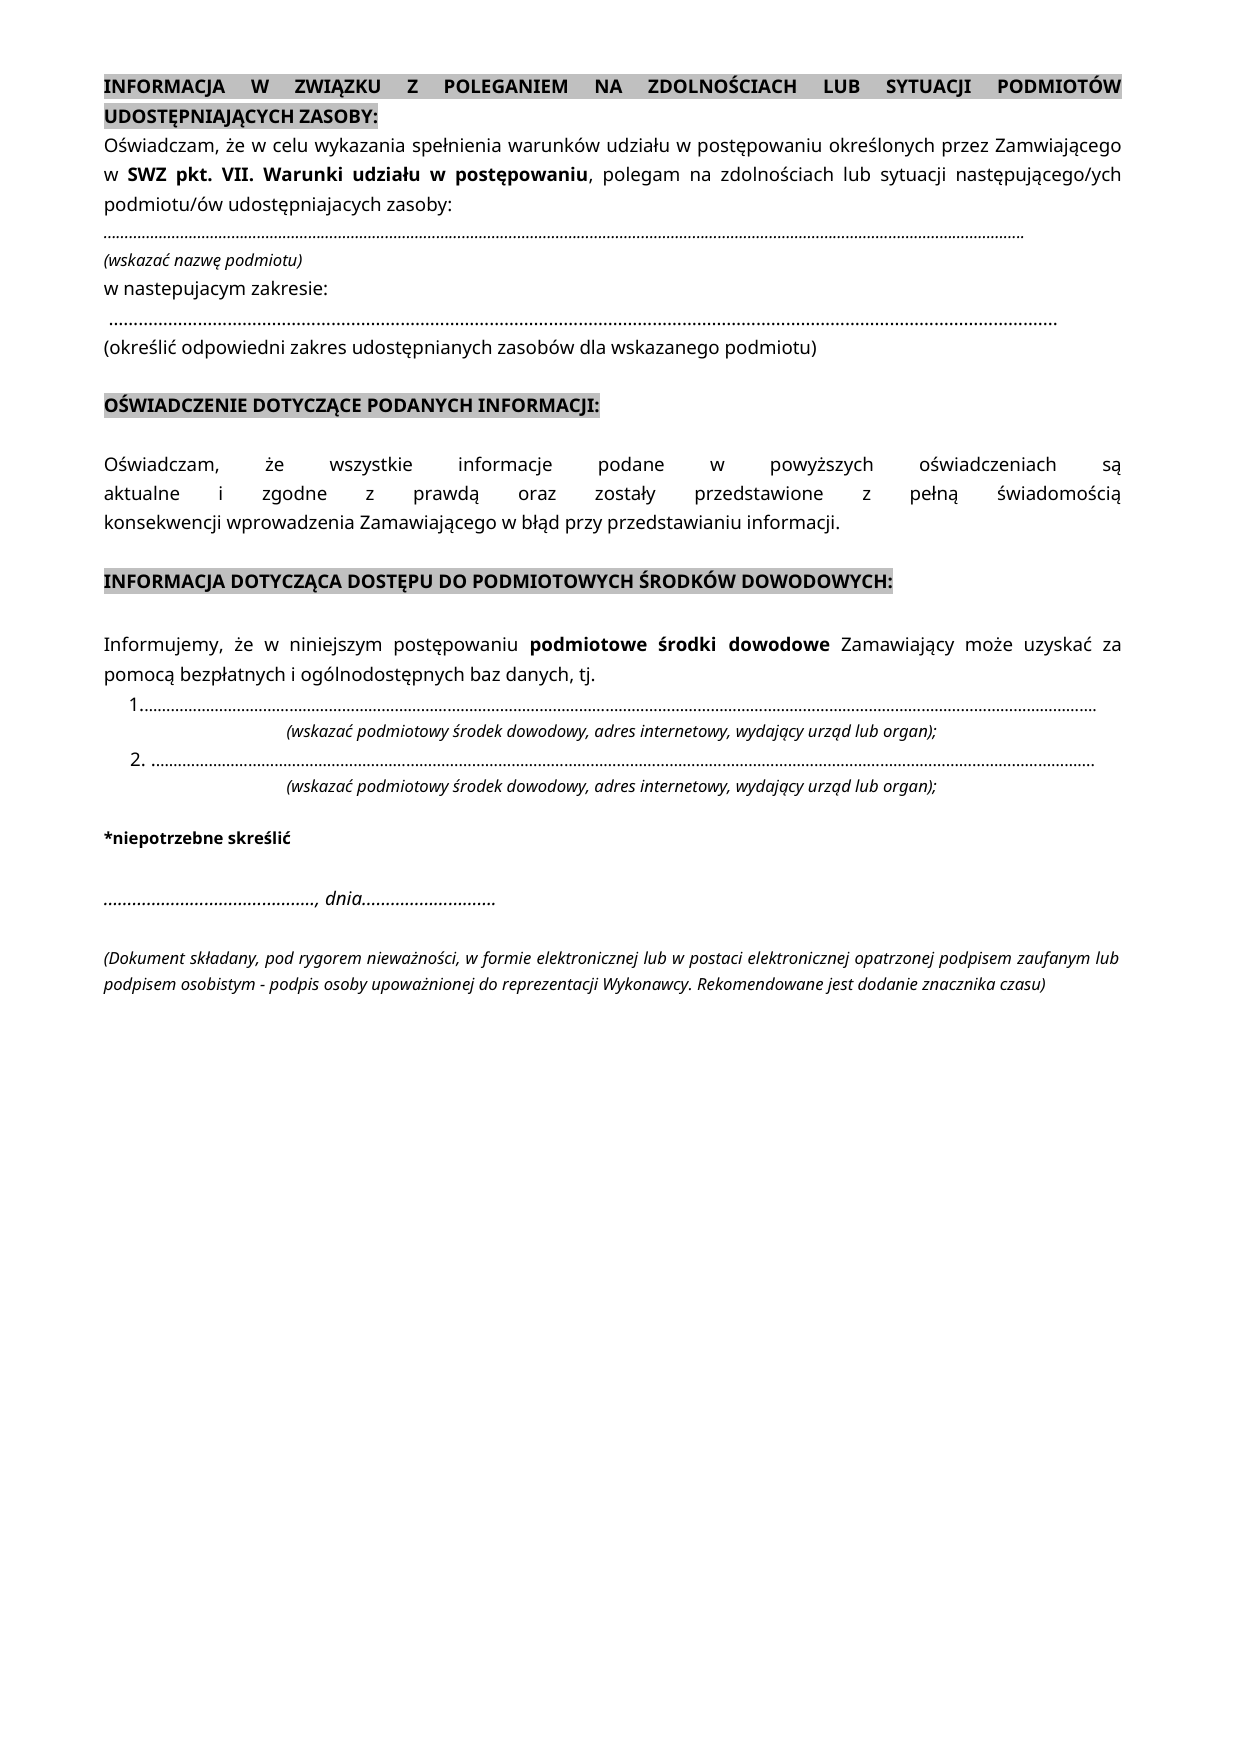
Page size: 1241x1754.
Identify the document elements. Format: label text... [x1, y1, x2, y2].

text …………………………………….., dnia………………………. [103, 885, 1122, 911]
text Informujemy, że w niniejszym postępowaniu podmiotowe środki dowodowe Zamawiający może uzyskać za pomocą bezpłatnych i ogólnodostępnych baz danych, tj. [103, 627, 1122, 687]
text OŚWIADCZENIE DOTYCZĄCE PODANYCH INFORMACJI: [103, 393, 1122, 418]
text *niepotrzebne skreślić [103, 827, 1122, 849]
text ………………………………………………………………………………………………………………………………………………………………….………………………….. [103, 220, 1122, 243]
text …………………………………………..………………………………………………………………………………………………………………………….... [103, 305, 1122, 330]
text 2. .……………………………………………………………………………………………………………………………………………………………………………………………. (wskazać podmiotowy środek dowodowy, adres internetowy, wydający urząd lub organ); [103, 746, 1122, 797]
text Oświadczam, że w celu wykazania spełnienia warunków udziału w postępowaniu określonych przez Zamwiającego w SWZ pkt. VII. Warunki udziału w postępowaniu, polegam na zdolnościach lub sytuacji następującego/ych podmiotu/ów udostępniajacych zasoby: [103, 132, 1122, 216]
text INFORMACJA DOTYCZĄCA DOSTĘPU DO PODMIOTOWYCH ŚRODKÓW DOWODOWYCH: [103, 568, 1122, 594]
text w nastepujacym zakresie: [103, 276, 1122, 301]
text INFORMACJA W ZWIĄZKU Z POLEGANIEM NA ZDOLNOŚCIACH LUB SYTUACJI PODMIOTÓW UDOSTĘPNIAJĄCYCH ZASOBY: [103, 74, 1122, 129]
text (określić odpowiedni zakres udostępnianych zasobów dla wskazanego podmiotu) [103, 334, 1122, 359]
text (wskazać nazwę podmiotu) [103, 246, 1122, 272]
text 1.………………………………………………………………………………………………………………………………………………………………………………………………. (wskazać podmiotowy środek dowodowy, adres internetowy, wydający urząd lub organ); [103, 691, 1122, 743]
text (Dokument składany, pod rygorem nieważności, w formie elektronicznej lub w postaci elektronicznej opatrzonej podpisem zaufanym lub podpisem osobistym - podpis osoby upoważnionej do reprezentacji Wykonawcy. Rekomendowane jest dodanie znacznika czasu) [103, 947, 1122, 995]
text Oświadczam, że wszystkie informacje podane w powyższych oświadczeniach są aktualne i zgodne z prawdą oraz zostały przedstawione z pełną świadomością konsekwencji wprowadzenia Zamawiającego w błąd przy przedstawianiu informacji. [103, 451, 1122, 535]
